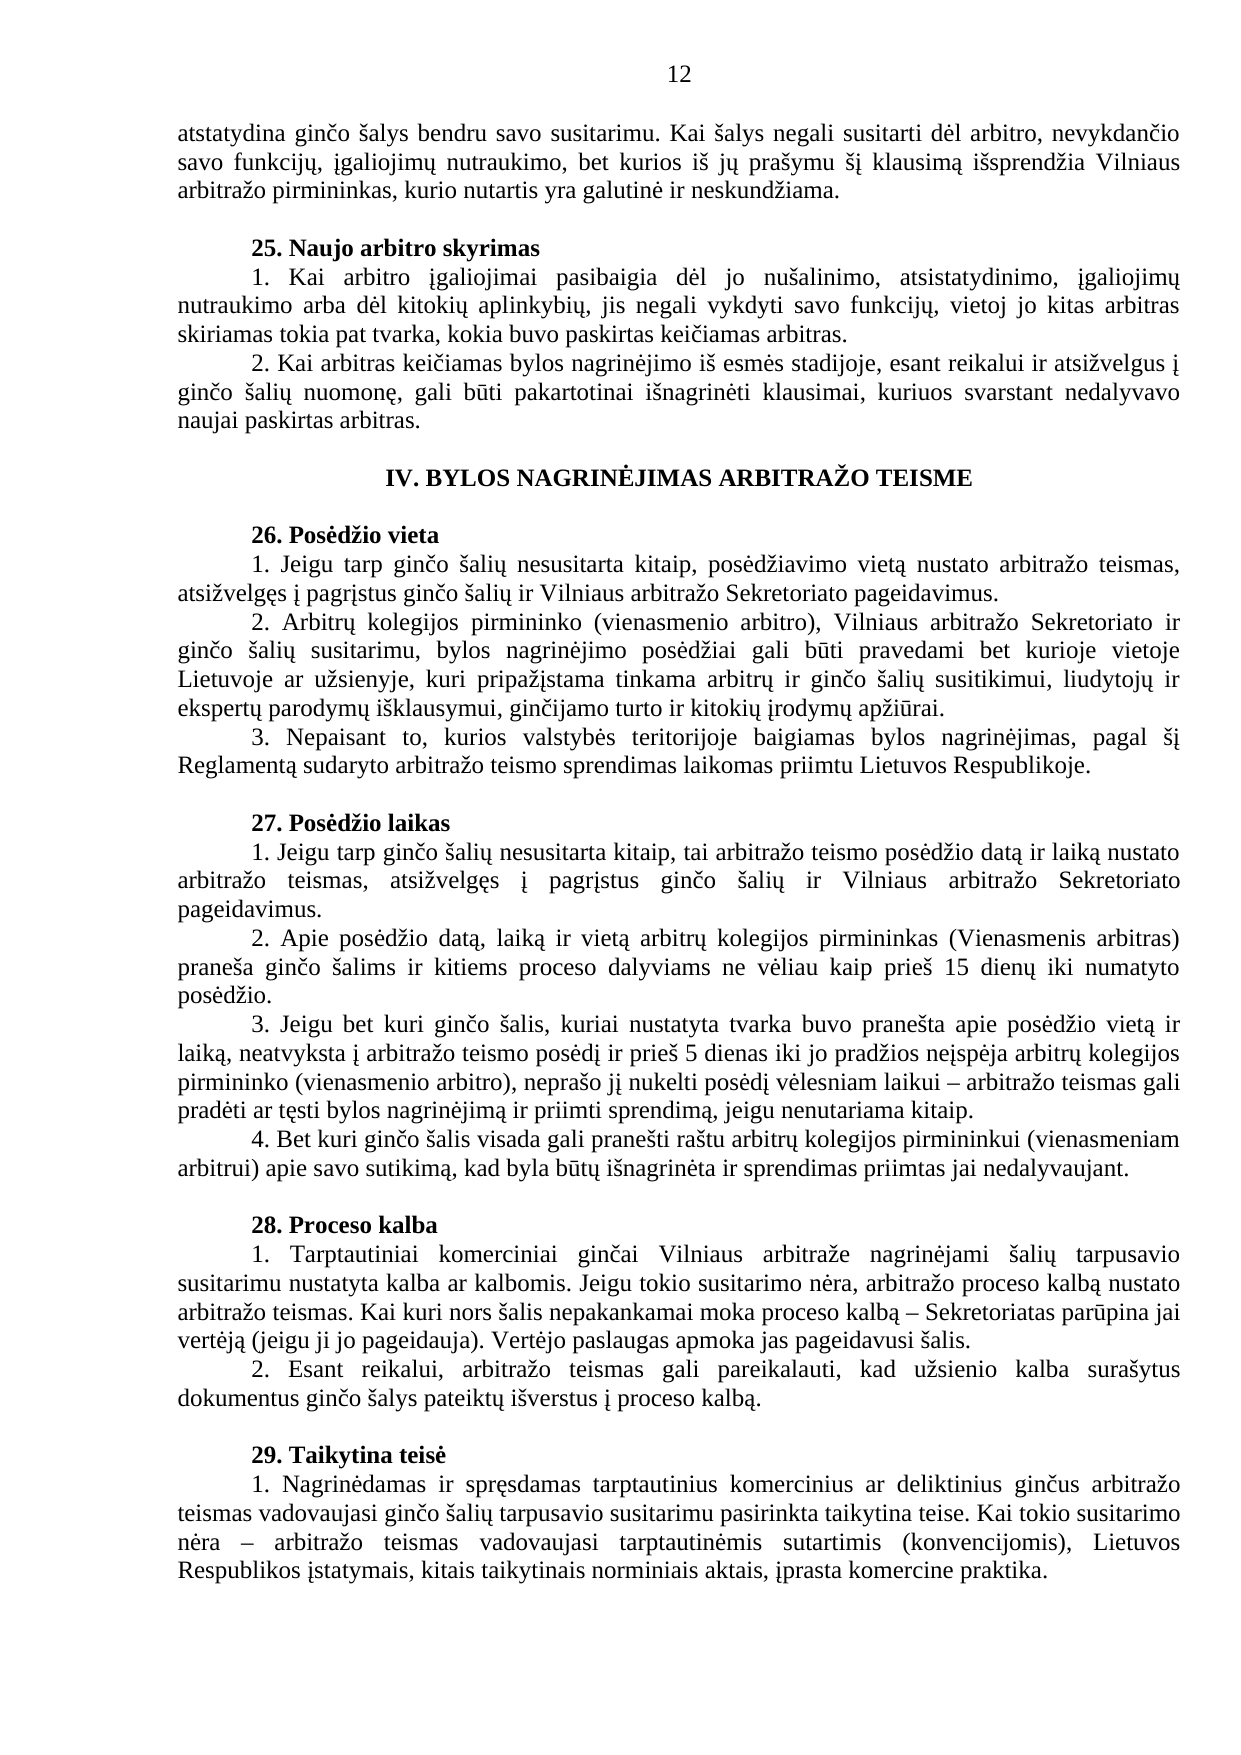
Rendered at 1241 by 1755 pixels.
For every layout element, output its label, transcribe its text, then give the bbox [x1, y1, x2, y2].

text 25. Naujo arbitro skyrimas [177, 233, 1181, 262]
text 27. Posėdžio laikas [177, 808, 1181, 837]
text 2. Apie posėdžio datą, laiką ir vietą arbitrų kolegijos pirmininkas (Vienasmenis arbitras) praneša ginčo šalims ir kitiems proceso dalyviams ne vėliau kaip prieš 15 dienų iki numatyto posėdžio. [177, 923, 1181, 1009]
text 1. Jeigu tarp ginčo šalių nesusitarta kitaip, tai arbitražo teismo posėdžio datą ir laiką nustato arbitražo teismas, atsižvelgęs į pagrįstus ginčo šalių ir Vilniaus arbitražo Sekretoriato pageidavimus. [177, 837, 1181, 923]
text 1. Tarptautiniai komerciniai ginčai Vilniaus arbitraže nagrinėjami šalių tarpusavio susitarimu nustatyta kalba ar kalbomis. Jeigu tokio susitarimo nėra, arbitražo proceso kalbą nustato arbitražo teismas. Kai kuri nors šalis nepakankamai moka proceso kalbą – Sekretoriatas parūpina jai vertėją (jeigu ji jo pageidauja). Vertėjo paslaugas apmoka jas pageidavusi šalis. [177, 1239, 1181, 1354]
text atstatydina ginčo šalys bendru savo susitarimu. Kai šalys negali susitarti dėl arbitro, nevykdančio savo funkcijų, įgaliojimų nutraukimo, bet kurios iš jų prašymu šį klausimą išsprendžia Vilniaus arbitražo pirmininkas, kurio nutartis yra galutinė ir neskundžiama. [177, 118, 1181, 204]
text 3. Jeigu bet kuri ginčo šalis, kuriai nustatyta tvarka buvo pranešta apie posėdžio vietą ir laiką, neatvyksta į arbitražo teismo posėdį ir prieš 5 dienas iki jo pradžios neįspėja arbitrų kolegijos pirmininko (vienasmenio arbitro), neprašo jį nukelti posėdį vėlesniam laikui – arbitražo teismas gali pradėti ar tęsti bylos nagrinėjimą ir priimti sprendimą, jeigu nenutariama kitaip. [177, 1009, 1181, 1124]
text 1. Nagrinėdamas ir spręsdamas tarptautinius komercinius ar deliktinius ginčus arbitražo teismas vadovaujasi ginčo šalių tarpusavio susitarimu pasirinkta taikytina teise. Kai tokio susitarimo nėra – arbitražo teismas vadovaujasi tarptautinėmis sutartimis (konvencijomis), Lietuvos Respublikos įstatymais, kitais taikytinais norminiais aktais, įprasta komercine praktika. [177, 1469, 1181, 1584]
text IV. BYLOS NAGRINĖJIMAS ARBITRAŽO TEISME [177, 463, 1181, 492]
text 2. Esant reikalui, arbitražo teismas gali pareikalauti, kad užsienio kalba surašytus dokumentus ginčo šalys pateiktų išverstus į proceso kalbą. [177, 1354, 1181, 1412]
text 1. Jeigu tarp ginčo šalių nesusitarta kitaip, posėdžiavimo vietą nustato arbitražo teismas, atsižvelgęs į pagrįstus ginčo šalių ir Vilniaus arbitražo Sekretoriato pageidavimus. [177, 549, 1181, 607]
text 4. Bet kuri ginčo šalis visada gali pranešti raštu arbitrų kolegijos pirmininkui (vienasmeniam arbitrui) apie savo sutikimą, kad byla būtų išnagrinėta ir sprendimas priimtas jai nedalyvaujant. [177, 1124, 1181, 1182]
text 1. Kai arbitro įgaliojimai pasibaigia dėl jo nušalinimo, atsistatydinimo, įgaliojimų nutraukimo arba dėl kitokių aplinkybių, jis negali vykdyti savo funkcijų, vietoj jo kitas arbitras skiriamas tokia pat tvarka, kokia buvo paskirtas keičiamas arbitras. [177, 262, 1181, 348]
text 2. Arbitrų kolegijos pirmininko (vienasmenio arbitro), Vilniaus arbitražo Sekretoriato ir ginčo šalių susitarimu, bylos nagrinėjimo posėdžiai gali būti pravedami bet kurioje vietoje Lietuvoje ar užsienyje, kuri pripažįstama tinkama arbitrų ir ginčo šalių susitikimui, liudytojų ir ekspertų parodymų išklausymui, ginčijamo turto ir kitokių įrodymų apžiūrai. [177, 607, 1181, 722]
text 2. Kai arbitras keičiamas bylos nagrinėjimo iš esmės stadijoje, esant reikalui ir atsižvelgus į ginčo šalių nuomonę, gali būti pakartotinai išnagrinėti klausimai, kuriuos svarstant nedalyvavo naujai paskirtas arbitras. [177, 348, 1181, 434]
text 28. Proceso kalba [177, 1211, 1181, 1239]
text 29. Taikytina teisė [177, 1441, 1181, 1469]
text 3. Nepaisant to, kurios valstybės teritorijoje baigiamas bylos nagrinėjimas, pagal šį Reglamentą sudaryto arbitražo teismo sprendimas laikomas priimtu Lietuvos Respublikoje. [177, 722, 1181, 779]
text 26. Posėdžio vieta [177, 521, 1181, 549]
